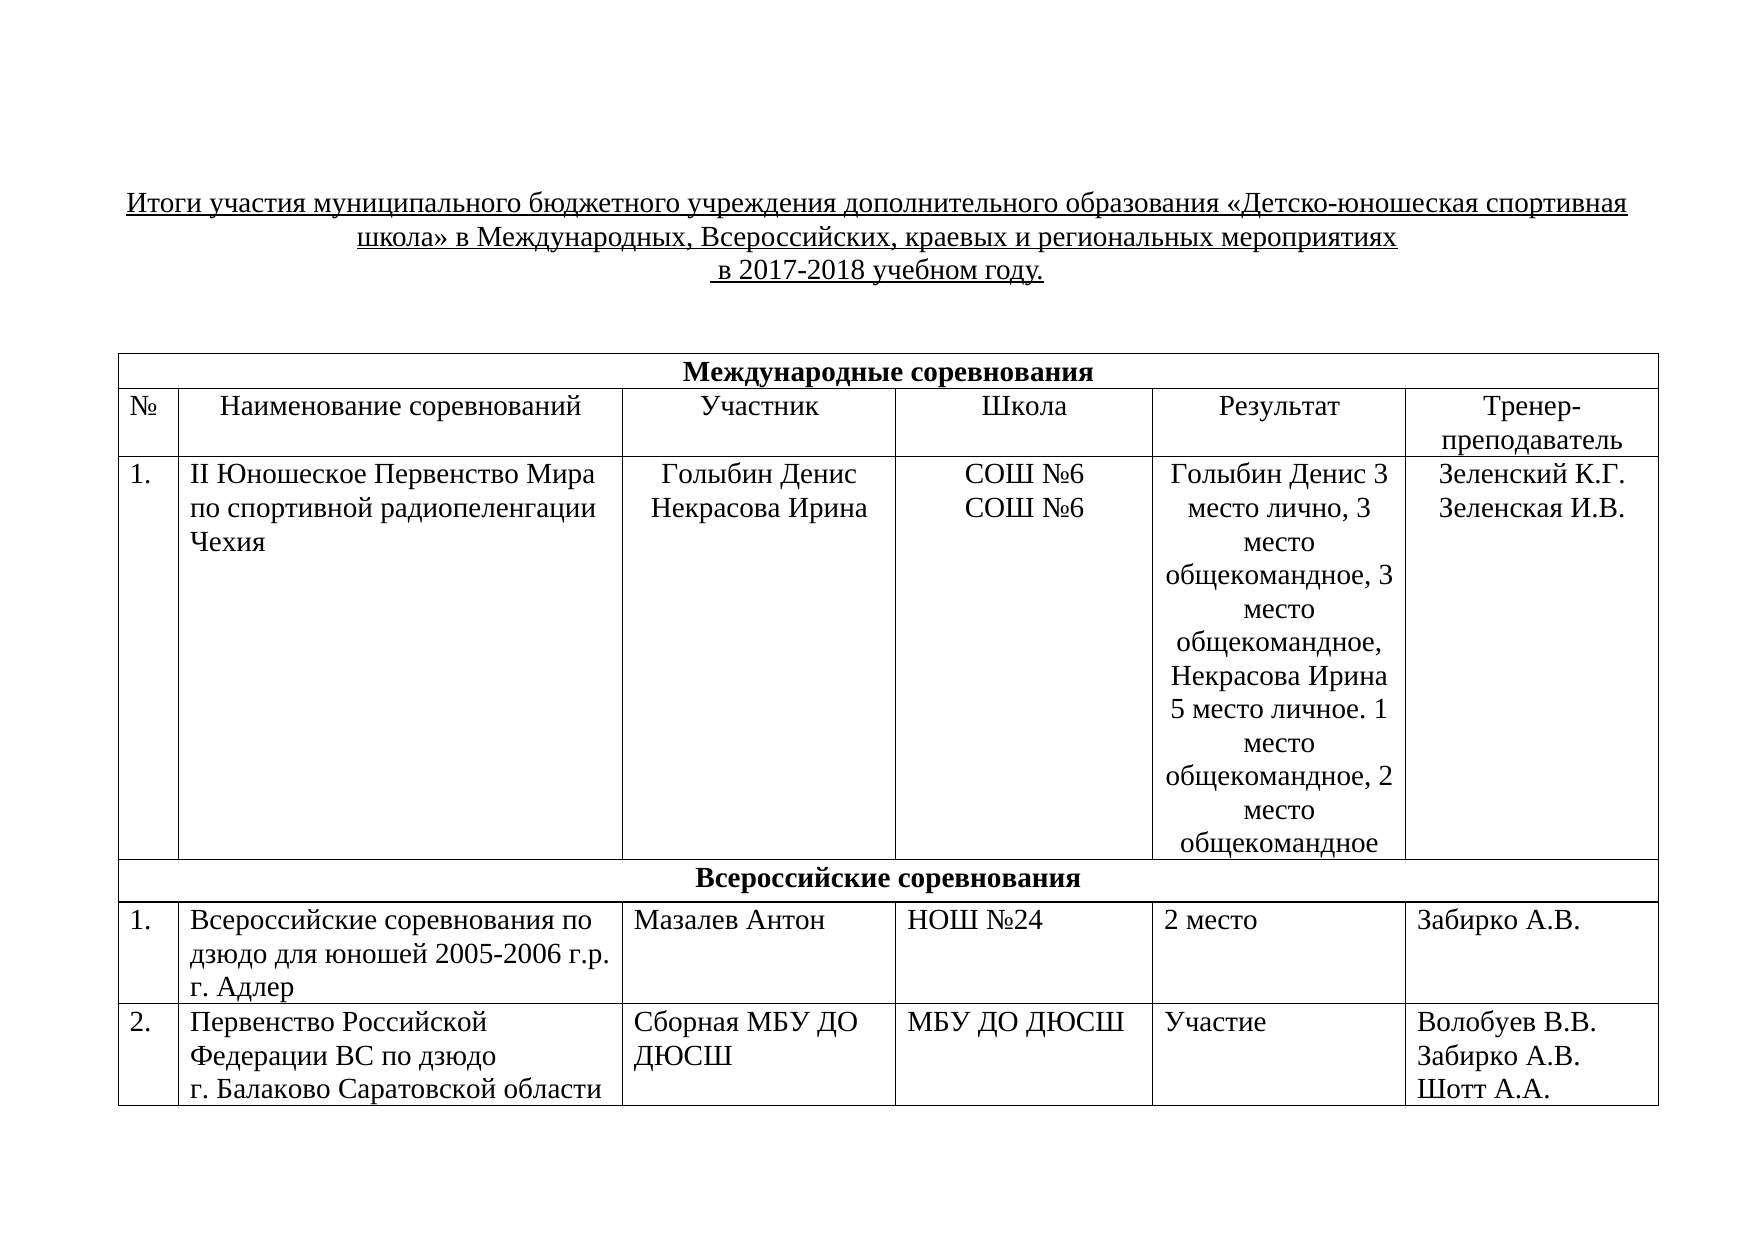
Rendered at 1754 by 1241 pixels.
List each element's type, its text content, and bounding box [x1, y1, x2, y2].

table_cell Тренер-преподаватель [1406, 389, 1658, 456]
table_cell II Юношеское Первенство Мира по спортивной радиопеленгации Чехия [179, 457, 622, 859]
table_cell Школа [896, 389, 1152, 456]
table_cell Наименование соревнований [179, 389, 622, 456]
table_cell Участник [623, 389, 895, 456]
table_cell № [119, 389, 178, 456]
text в 2017-2018 учебном году. [118, 252, 1636, 286]
table_cell Зеленский К.Г. Зеленская И.В. [1406, 457, 1658, 859]
text Итоги участия муниципального бюджетного учреждения дополнительного образования «Детско-юношеская спортивная школа» в Международных, Всероссийских, краевых и региональных мероприятиях [118, 185, 1636, 252]
table_cell МБУ ДО ДЮСШ [896, 1004, 1152, 1105]
table_cell 2. [119, 1004, 178, 1105]
table_cell 1. [119, 457, 178, 859]
table_cell СОШ №6 СОШ №6 [896, 457, 1152, 859]
table_header Международные соревнования [119, 354, 1658, 387]
table_cell Мазалев Антон [623, 903, 895, 1003]
table_cell 1. [119, 903, 178, 1003]
table_cell Голыбин Денис Некрасова Ирина [623, 457, 895, 859]
table_cell Голыбин Денис 3 место лично, 3 место общекомандное, 3 место общекомандное, Некрасова Ирина 5 место личное. 1 место общекомандное, 2 место общекомандное [1153, 457, 1405, 859]
table_cell Всероссийские соревнования по дзюдо для юношей 2005-2006 г.р. г. Адлер [179, 903, 622, 1003]
table_cell Первенство Российской Федерации ВС по дзюдо г. Балаково Саратовской области [179, 1004, 622, 1105]
table_cell Всероссийские соревнования [119, 860, 1658, 901]
table_cell Результат [1153, 389, 1405, 456]
table_cell Участие [1153, 1004, 1405, 1105]
table_cell Волобуев В.В. Забирко А.В. Шотт А.А. [1406, 1004, 1658, 1105]
table_cell НОШ №24 [896, 903, 1152, 1003]
table_cell 2 место [1153, 903, 1405, 1003]
table_cell Забирко А.В. [1406, 903, 1658, 1003]
table_cell Сборная МБУ ДО ДЮСШ [623, 1004, 895, 1105]
